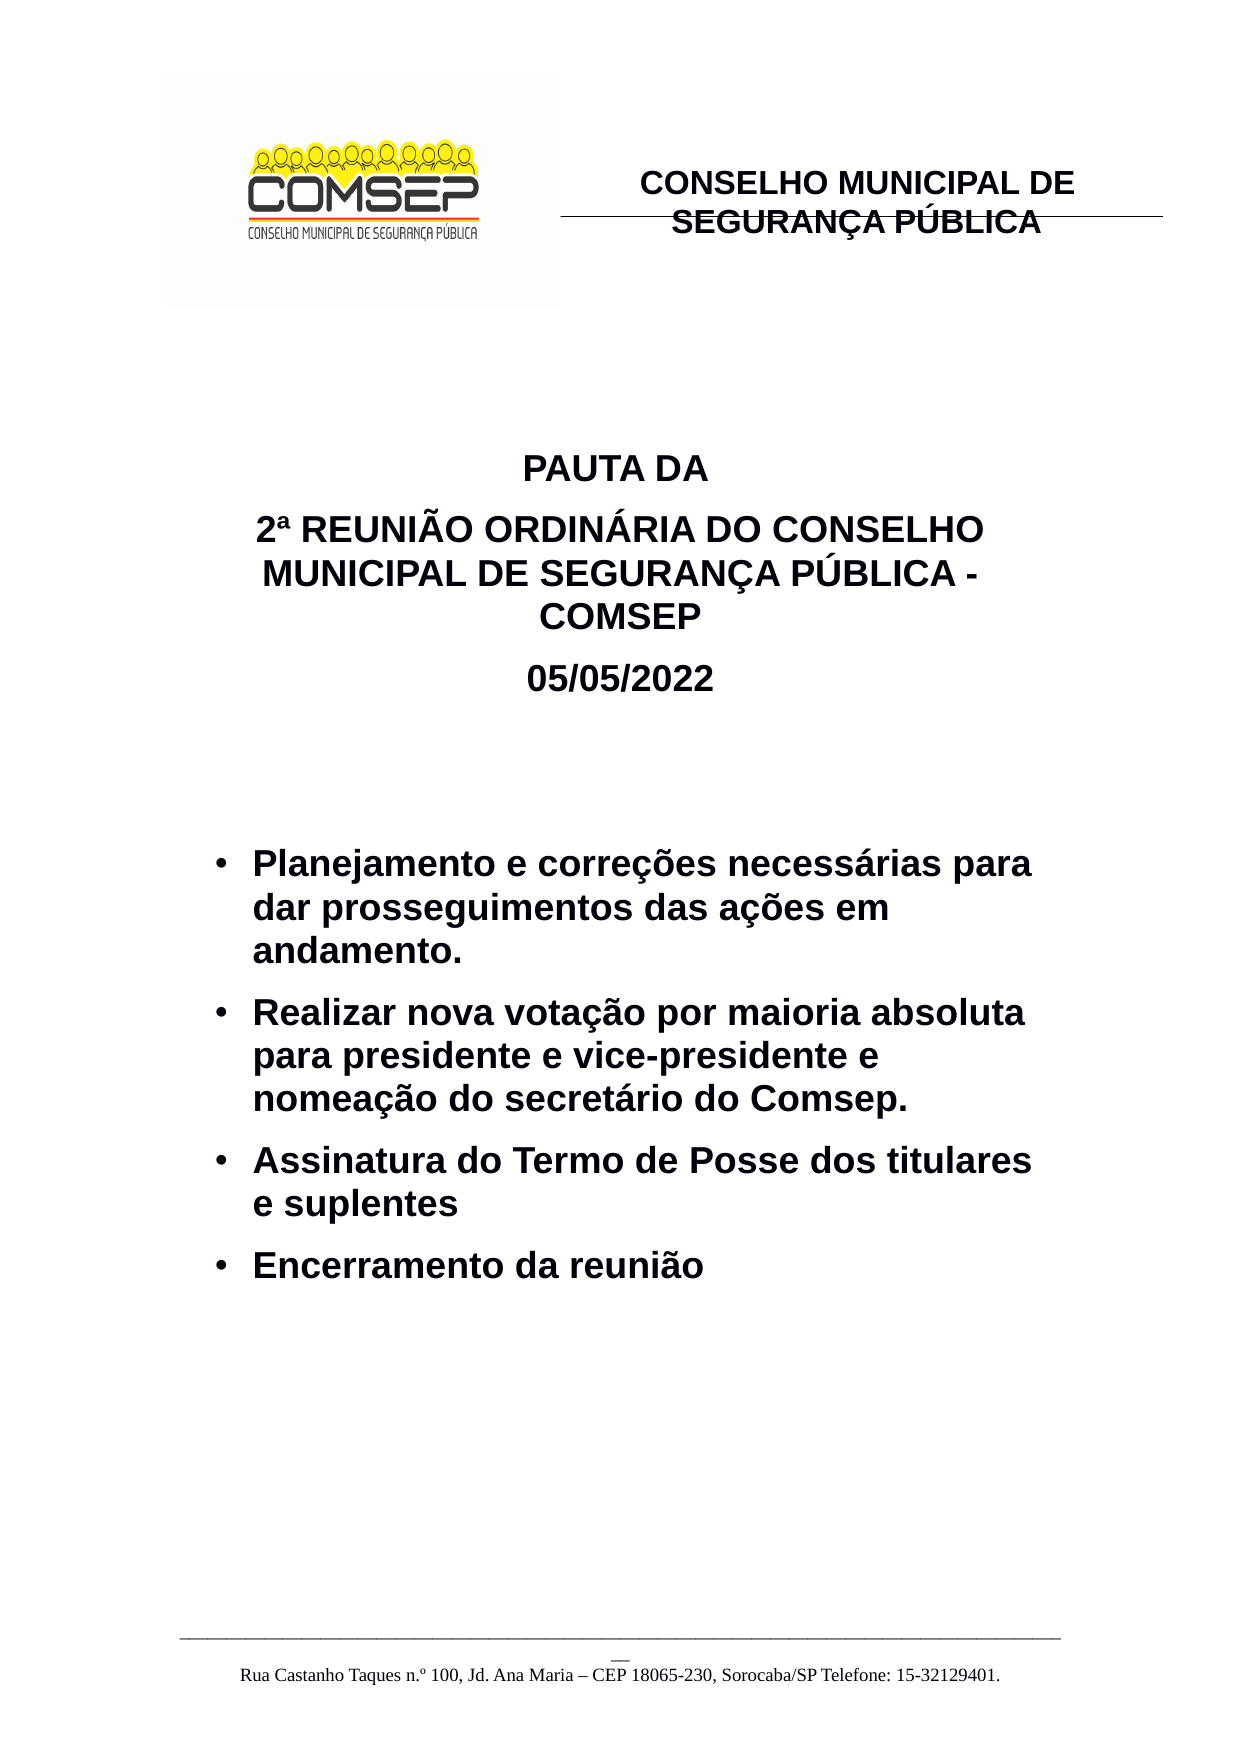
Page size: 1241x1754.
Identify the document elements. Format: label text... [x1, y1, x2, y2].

list Assinatura do Termo de Posse dos titulares e suplentes [215, 1138, 1063, 1224]
picture [166, 73, 561, 307]
list Encerramento da reunião [215, 1243, 1063, 1286]
text PAUTA DA [177, 446, 1063, 489]
text 05/05/2022 [177, 656, 1063, 699]
text 2ª REUNIÃO ORDINÁRIA DO CONSELHO MUNICIPAL DE SEGURANÇA PÚBLICA - COMSEP [177, 508, 1063, 637]
list Planejamento e correções necessárias para dar prosseguimentos das ações em andamento. [215, 841, 1063, 971]
list Realizar nova votação por maioria absoluta para presidente e vice-presidente e nomeação do secretário do Comsep. [215, 990, 1063, 1119]
